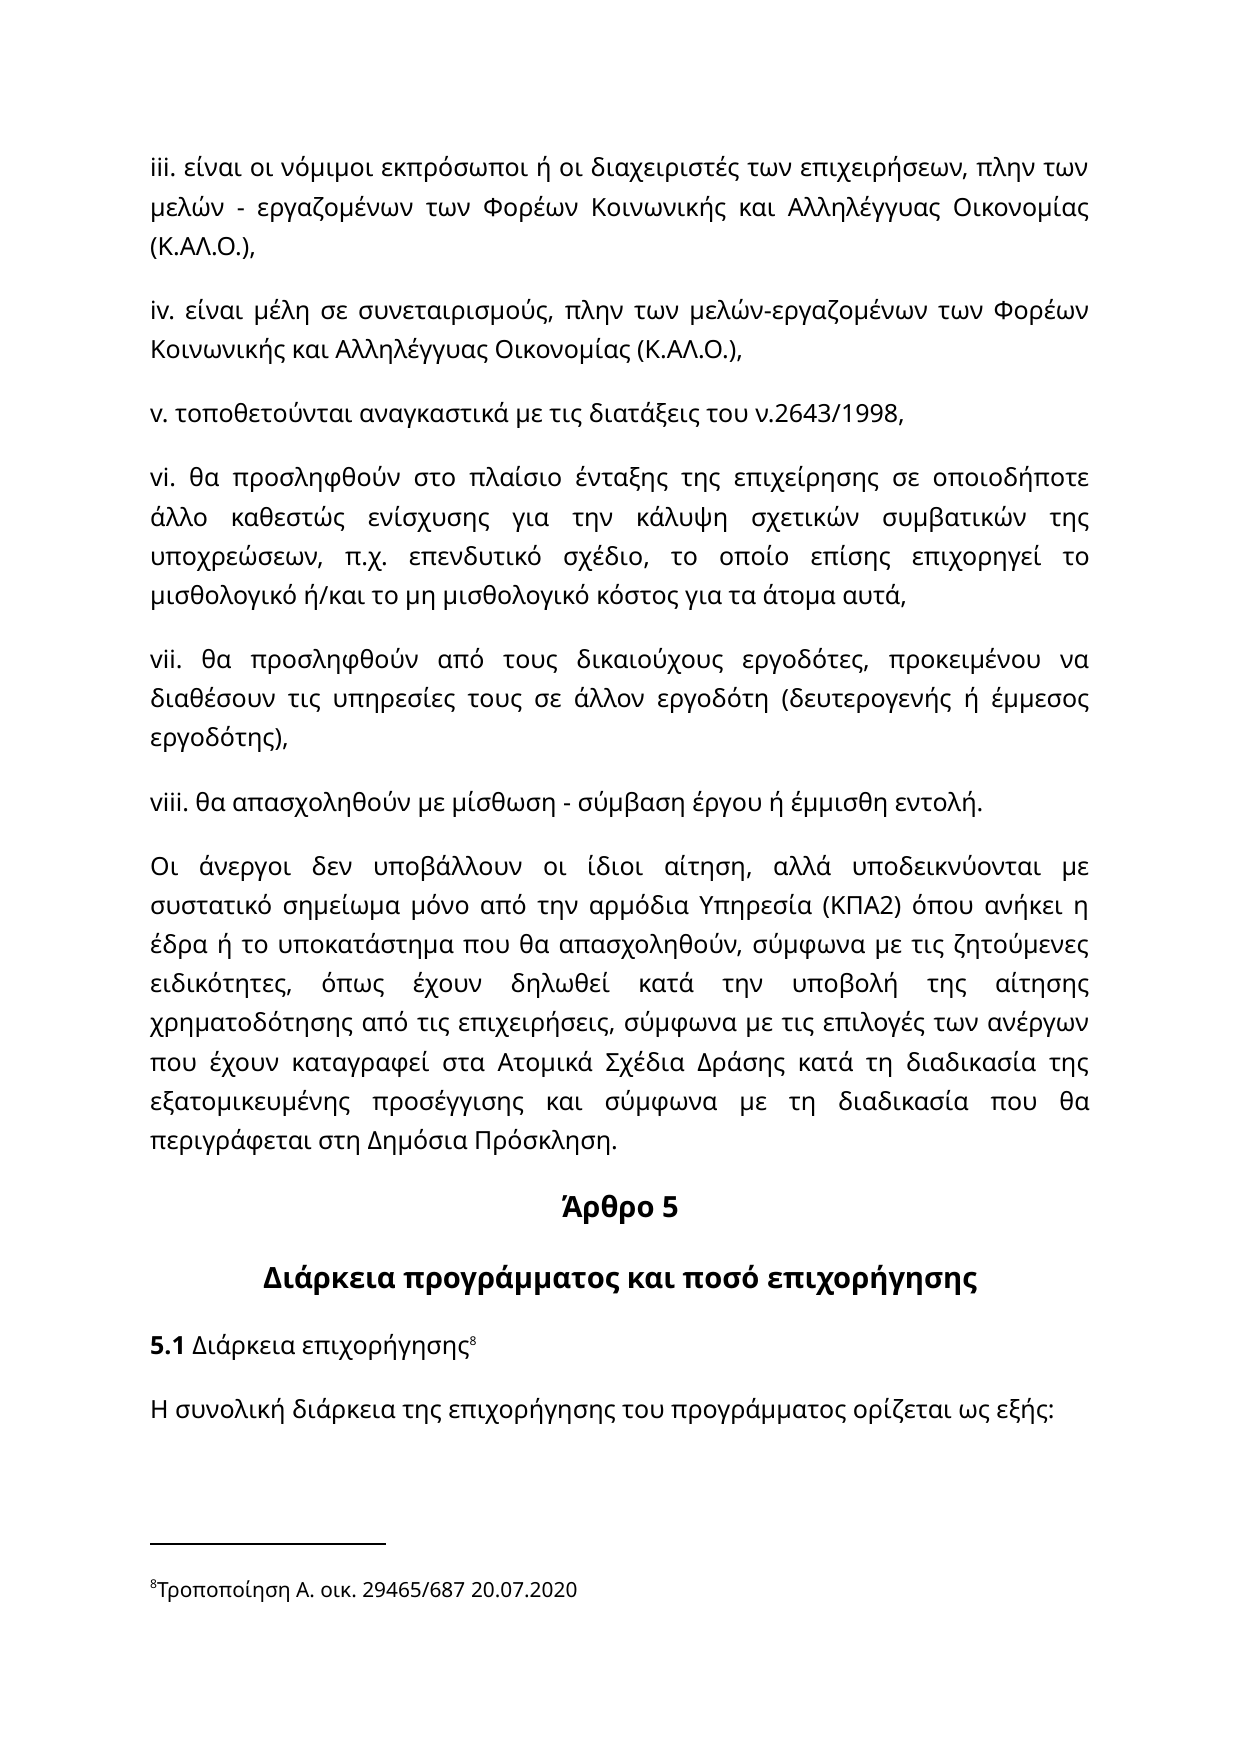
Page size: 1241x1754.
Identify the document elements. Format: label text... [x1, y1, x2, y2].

text v. τοποθετούνται αναγκαστικά με τις διατάξεις του ν.2643/1998, [150, 396, 1090, 430]
text vii. θα προσληφθούν από τους δικαιούχους εργοδότες, προκειμένου να διαθέσουν τις υπηρεσίες τους σε άλλον εργοδότη (δευτερογενής ή έμμεσος εργοδότης), [150, 642, 1090, 754]
text iv. είναι μέλη σε συνεταιρισμούς, πλην των μελών-εργαζομένων των Φορέων Κοινωνικής και Αλληλέγγυας Οικονομίας (Κ.ΑΛ.Ο.), [150, 292, 1090, 366]
text Τροποποίηση A. οικ. 29465/687 20.07.2020 [150, 1576, 1090, 1604]
subtitle Διάρκεια προγράμματος και ποσό επιχορήγησης [150, 1257, 1090, 1297]
text 5.1 Διάρκεια επιχορήγησης [150, 1328, 1090, 1362]
text iii. είναι οι νόμιμοι εκπρόσωποι ή οι διαχειριστές των επιχειρήσεων, πλην των μελών - εργαζομένων των Φορέων Κοινωνικής και Αλληλέγγυας Οικονομίας (Κ.ΑΛ.Ο.), [150, 150, 1090, 262]
text viii. θα απασχοληθούν με μίσθωση - σύμβαση έργου ή έμμισθη εντολή. [150, 784, 1090, 818]
text Η συνολική διάρκεια της επιχορήγησης του προγράμματος ορίζεται ως εξής: [150, 1392, 1090, 1426]
text Οι άνεργοι δεν υποβάλλουν οι ίδιοι αίτηση, αλλά υποδεικνύονται με συστατικό σημείωμα μόνο από την αρμόδια Υπηρεσία (ΚΠΑ2) όπου ανήκει η έδρα ή το υποκατάστημα που θα απασχοληθούν, σύμφωνα με τις ζητούμενες ειδικότητες, όπως έχουν δηλωθεί κατά την υποβολή της αίτησης χρηματοδότησης από τις επιχειρήσεις, σύμφωνα με τις επιλογές των ανέργων που έχουν καταγραφεί στα Ατομικά Σχέδια Δράσης κατά τη διαδικασία της εξατομικευμένης προσέγγισης και σύμφωνα με τη διαδικασία που θα περιγράφεται στη Δημόσια Πρόσκληση. [150, 848, 1090, 1157]
subtitle Άρθρο 5 [150, 1187, 1090, 1226]
text vi. θα προσληφθούν στο πλαίσιο ένταξης της επιχείρησης σε οποιοδήποτε άλλο καθεστώς ενίσχυσης για την κάλυψη σχετικών συμβατικών της υποχρεώσεων, π.χ. επενδυτικό σχέδιο, το οποίο επίσης επιχορηγεί το μισθολογικό ή/και το μη μισθολογικό κόστος για τα άτομα αυτά, [150, 460, 1090, 612]
